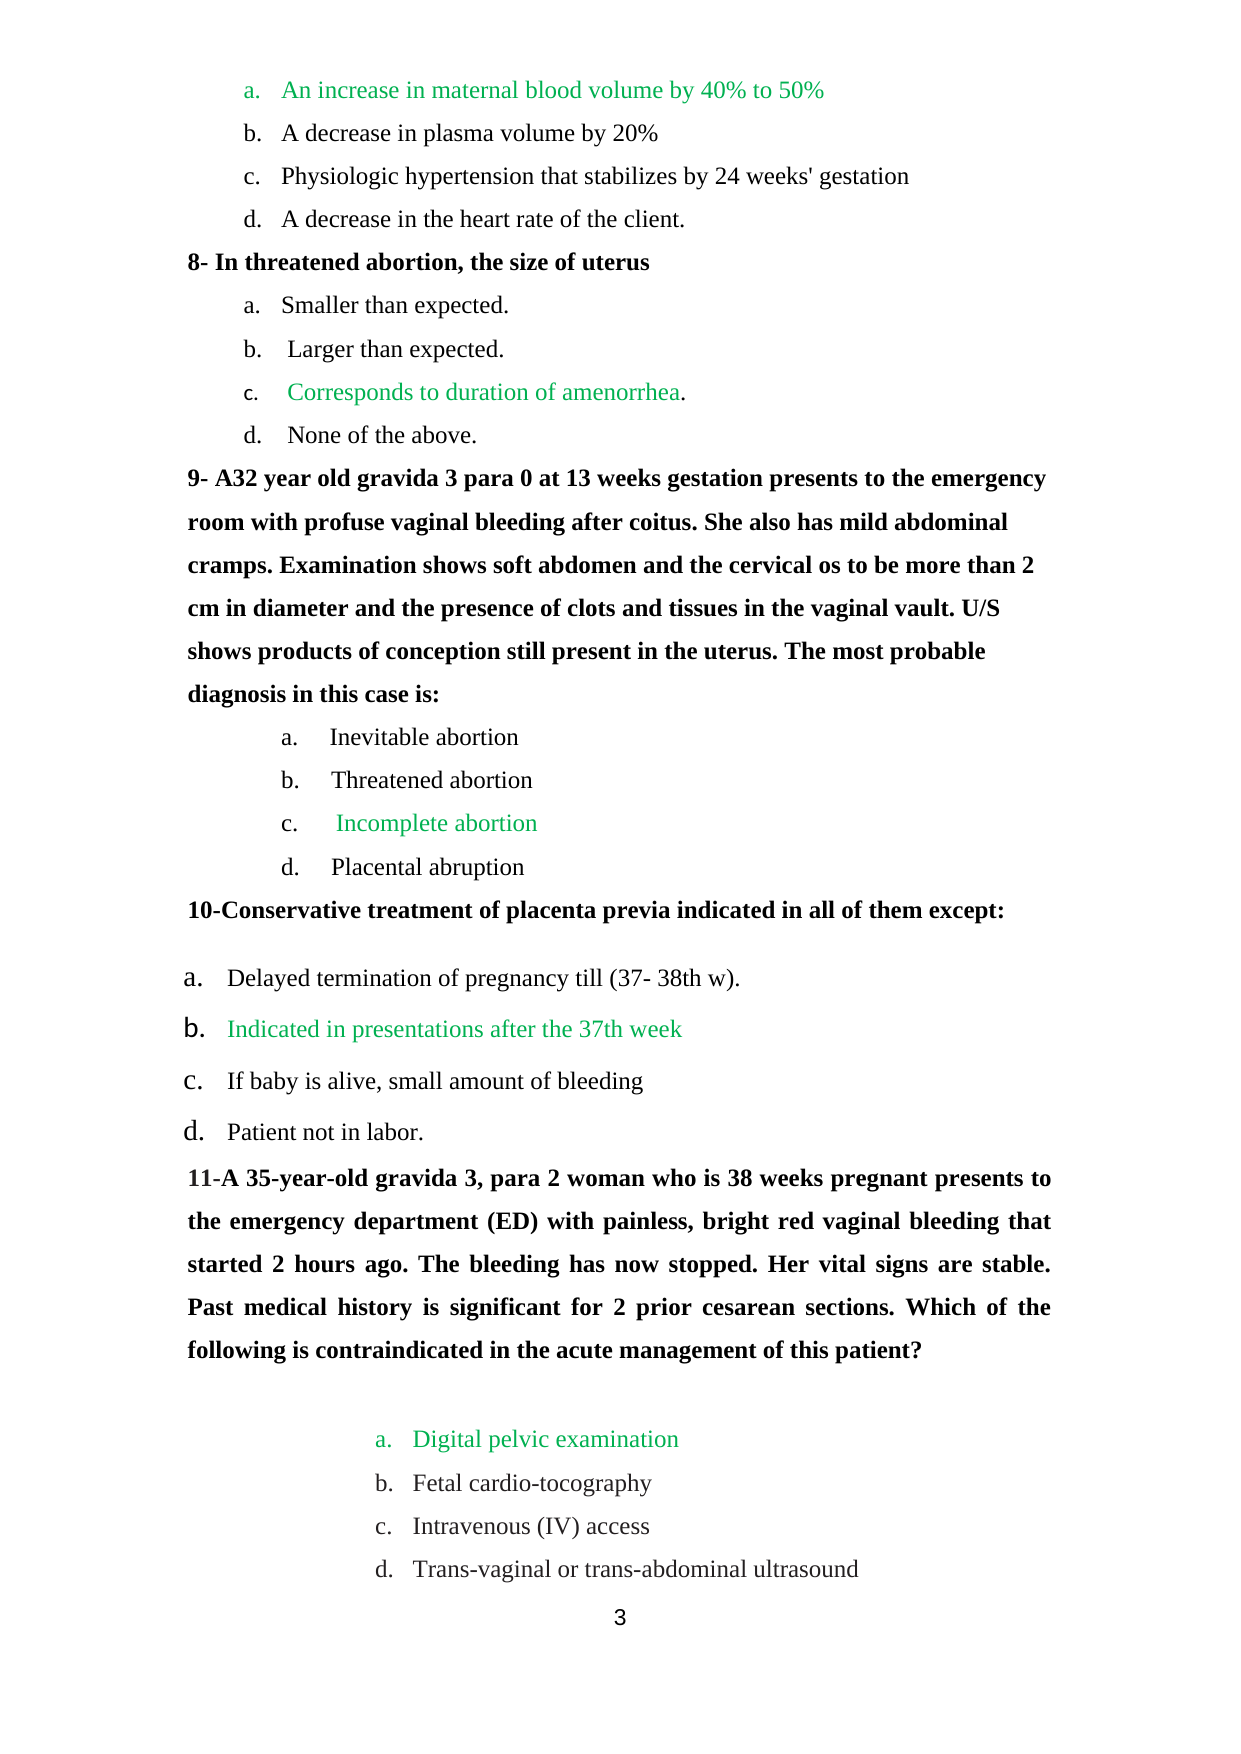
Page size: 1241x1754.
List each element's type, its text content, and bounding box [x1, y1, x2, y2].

list A decrease in plasma volume by 20% [243, 118, 1053, 147]
text 10-Conservative treatment of placenta previa indicated in all of them except: [187, 895, 1053, 923]
list Physiologic hypertension that stabilizes by 24 weeks' gestation [243, 161, 1053, 190]
list Larger than expected. [243, 334, 1053, 362]
list None of the above. [243, 420, 1053, 449]
list Intravenous (IV) access [375, 1511, 1053, 1539]
list Delayed termination of pregnancy till (37- 38th w). [183, 959, 1053, 992]
list A decrease in the heart rate of the client. [243, 204, 1053, 233]
text 9- A32 year old gravida 3 para 0 at 13 weeks gestation presents to the emergency room with profuse vaginal bleeding after coitus. She also has mild abdominal cramps. Examination shows soft abdomen and the cervical os to be more than 2 cm in diameter and the presence of clots and tissues in the vaginal vault. U/S shows products of conception still present in the uterus. The most probable diagnosis in this case is: [187, 463, 1053, 708]
text b. Threatened abortion [281, 765, 1053, 794]
text 8- In threatened abortion, the size of uterus [187, 247, 1053, 276]
list Smaller than expected. [243, 291, 1053, 319]
list Fetal cardio-tocography [375, 1468, 1053, 1496]
list Patient not in labor. [183, 1113, 1053, 1146]
list If baby is alive, small amount of bleeding [183, 1062, 1053, 1096]
list Corresponds to duration of amenorrhea. [243, 377, 1053, 406]
list Digital pelvic examination [375, 1424, 1053, 1453]
list Indicated in presentations after the 37th week [183, 1009, 1053, 1045]
text d. Placental abruption [281, 852, 1053, 880]
text 11-A 35-year-old gravida 3, para 2 woman who is 38 weeks pregnant presents to the emergency department (ED) with painless, bright red vaginal bleeding that started 2 hours ago. The bleeding has now stopped. Her vital signs are stable. Past medical history is significant for 2 prior cesarean sections. Which of the following is contraindicated in the acute management of this patient? [187, 1163, 1053, 1364]
text c. Incomplete abortion [281, 808, 1053, 837]
text a. Inevitable abortion [281, 722, 1053, 751]
list An increase in maternal blood volume by 40% to 50% [243, 75, 1053, 104]
list Trans-vaginal or trans-abdominal ultrasound [375, 1554, 1053, 1583]
